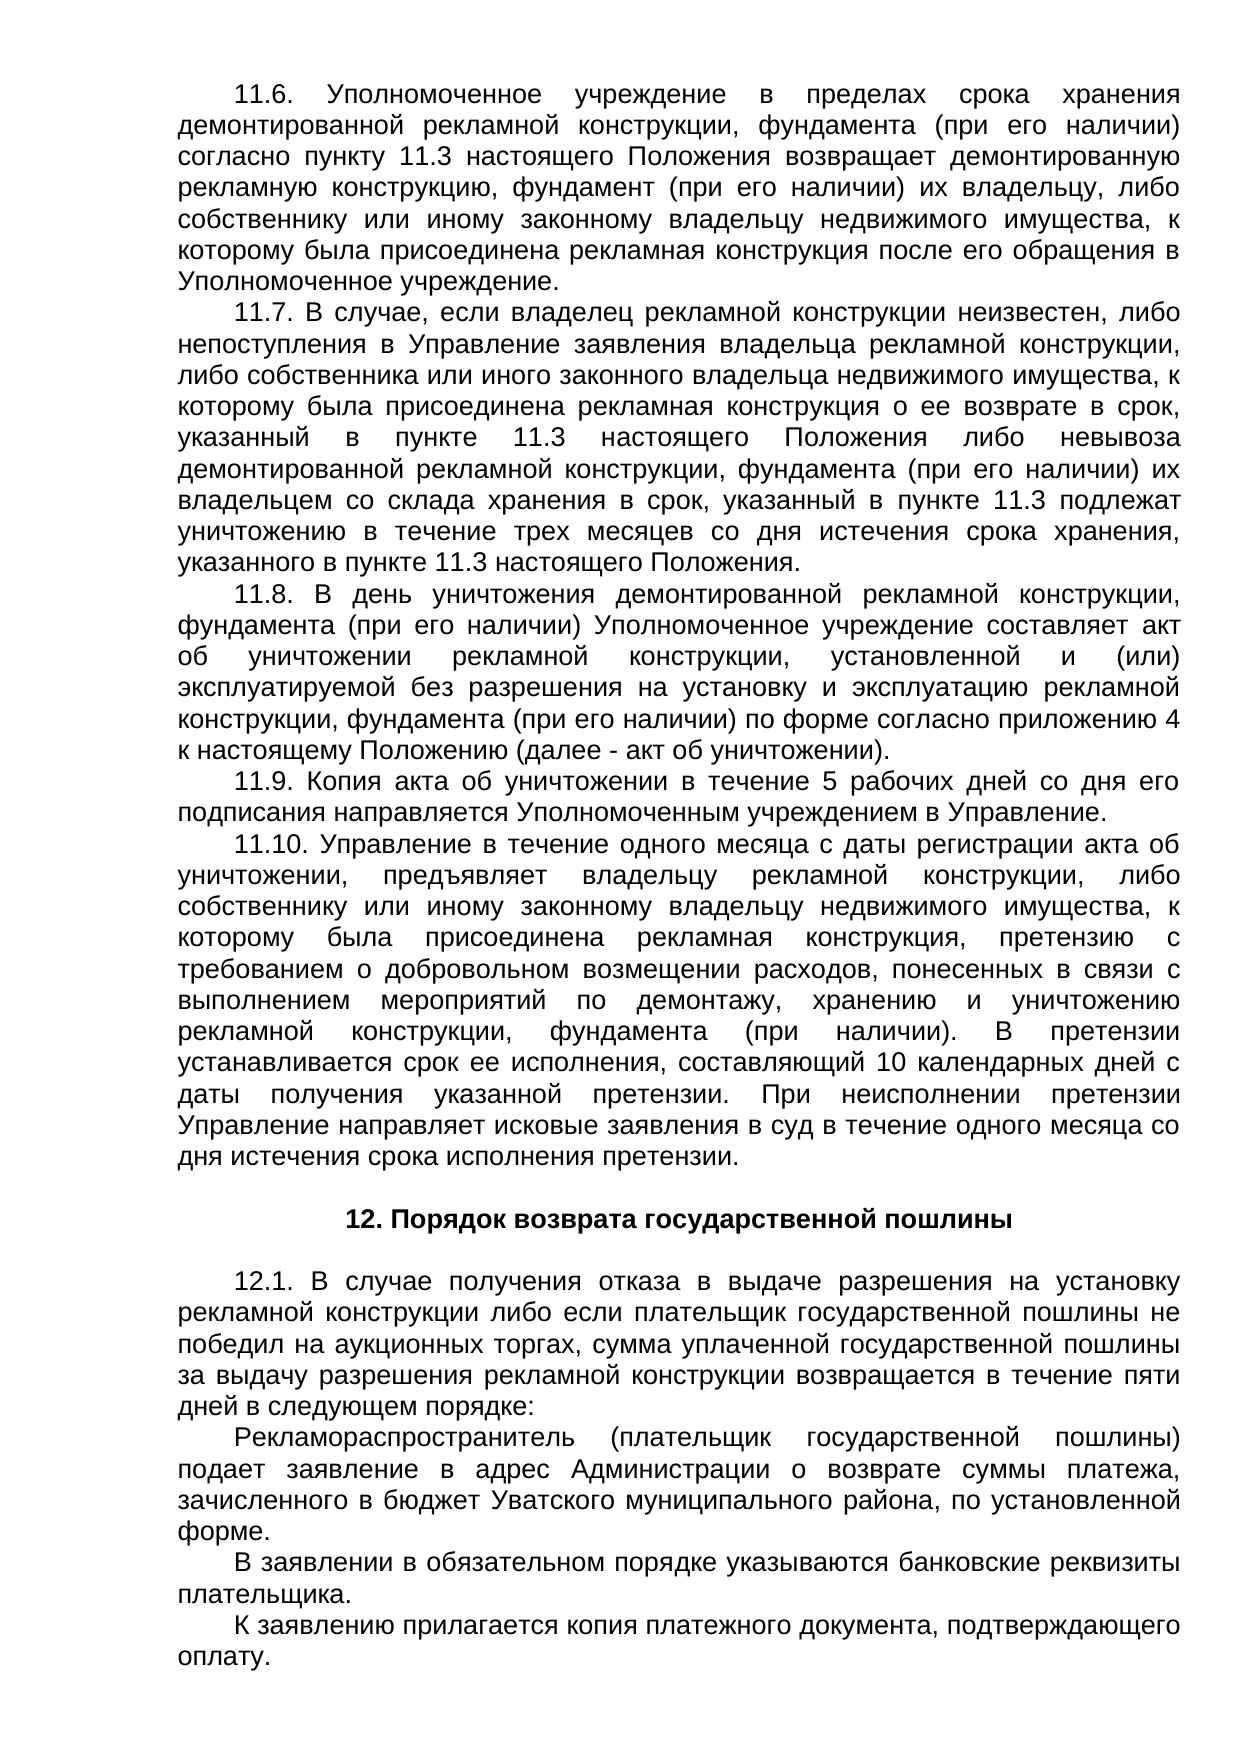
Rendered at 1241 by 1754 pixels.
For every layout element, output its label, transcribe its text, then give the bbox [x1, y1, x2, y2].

text К заявлению прилагается копия платежного документа, подтверждающего оплату. [177, 1609, 1181, 1671]
text 11.6. Уполномоченное учреждение в пределах срока хранения демонтированной рекламной конструкции, фундамента (при его наличии) согласно пункту 11.3 настоящего Положения возвращает демонтированную рекламную конструкцию, фундамент (при его наличии) их владельцу, либо собственнику или иному законному владельцу недвижимого имущества, к которому была присоединена рекламная конструкция после его обращения в Уполномоченное учреждение. [177, 78, 1181, 296]
text В заявлении в обязательном порядке указываются банковские реквизиты плательщика. [177, 1546, 1181, 1609]
text 11.7. В случае, если владелец рекламной конструкции неизвестен, либо непоступления в Управление заявления владельца рекламной конструкции, либо собственника или иного законного владельца недвижимого имущества, к которому была присоединена рекламная конструкция о ее возврате в срок, указанный в пункте 11.3 настоящего Положения либо невывоза демонтированной рекламной конструкции, фундамента (при его наличии) их владельцем со склада хранения в срок, указанный в пункте 11.3 подлежат уничтожению в течение трех месяцев со дня истечения срока хранения, указанного в пункте 11.3 настоящего Положения. [177, 296, 1181, 578]
text 11.10. Управление в течение одного месяца с даты регистрации акта об уничтожении, предъявляет владельцу рекламной конструкции, либо собственнику или иному законному владельцу недвижимого имущества, к которому была присоединена рекламная конструкция, претензию с требованием о добровольном возмещении расходов, понесенных в связи с выполнением мероприятий по демонтажу, хранению и уничтожению рекламной конструкции, фундамента (при наличии). В претензии устанавливается срок ее исполнения, составляющий 10 календарных дней с даты получения указанной претензии. При неисполнении претензии Управление направляет исковые заявления в суд в течение одного месяца со дня истечения срока исполнения претензии. [177, 828, 1181, 1171]
text 12.1. В случае получения отказа в выдаче разрешения на установку рекламной конструкции либо если плательщик государственной пошлины не победил на аукционных торгах, сумма уплаченной государственной пошлины за выдачу разрешения рекламной конструкции возвращается в течение пяти дней в следующем порядке: [177, 1265, 1181, 1421]
text 11.9. Копия акта об уничтожении в течение 5 рабочих дней со дня его подписания направляется Уполномоченным учреждением в Управление. [177, 765, 1181, 828]
text Рекламораспространитель (плательщик государственной пошлины) подает заявление в адрес Администрации о возврате суммы платежа, зачисленного в бюджет Уватского муниципального района, по установленной форме. [177, 1421, 1181, 1546]
text 11.8. В день уничтожения демонтированной рекламной конструкции, фундамента (при его наличии) Уполномоченное учреждение составляет акт об уничтожении рекламной конструкции, установленной и (или) эксплуатируемой без разрешения на установку и эксплуатацию рекламной конструкции, фундамента (при его наличии) по форме согласно приложению 4 к настоящему Положению (далее - акт об уничтожении). [177, 578, 1181, 765]
subtitle 12. Порядок возврата государственной пошлины [177, 1203, 1181, 1234]
